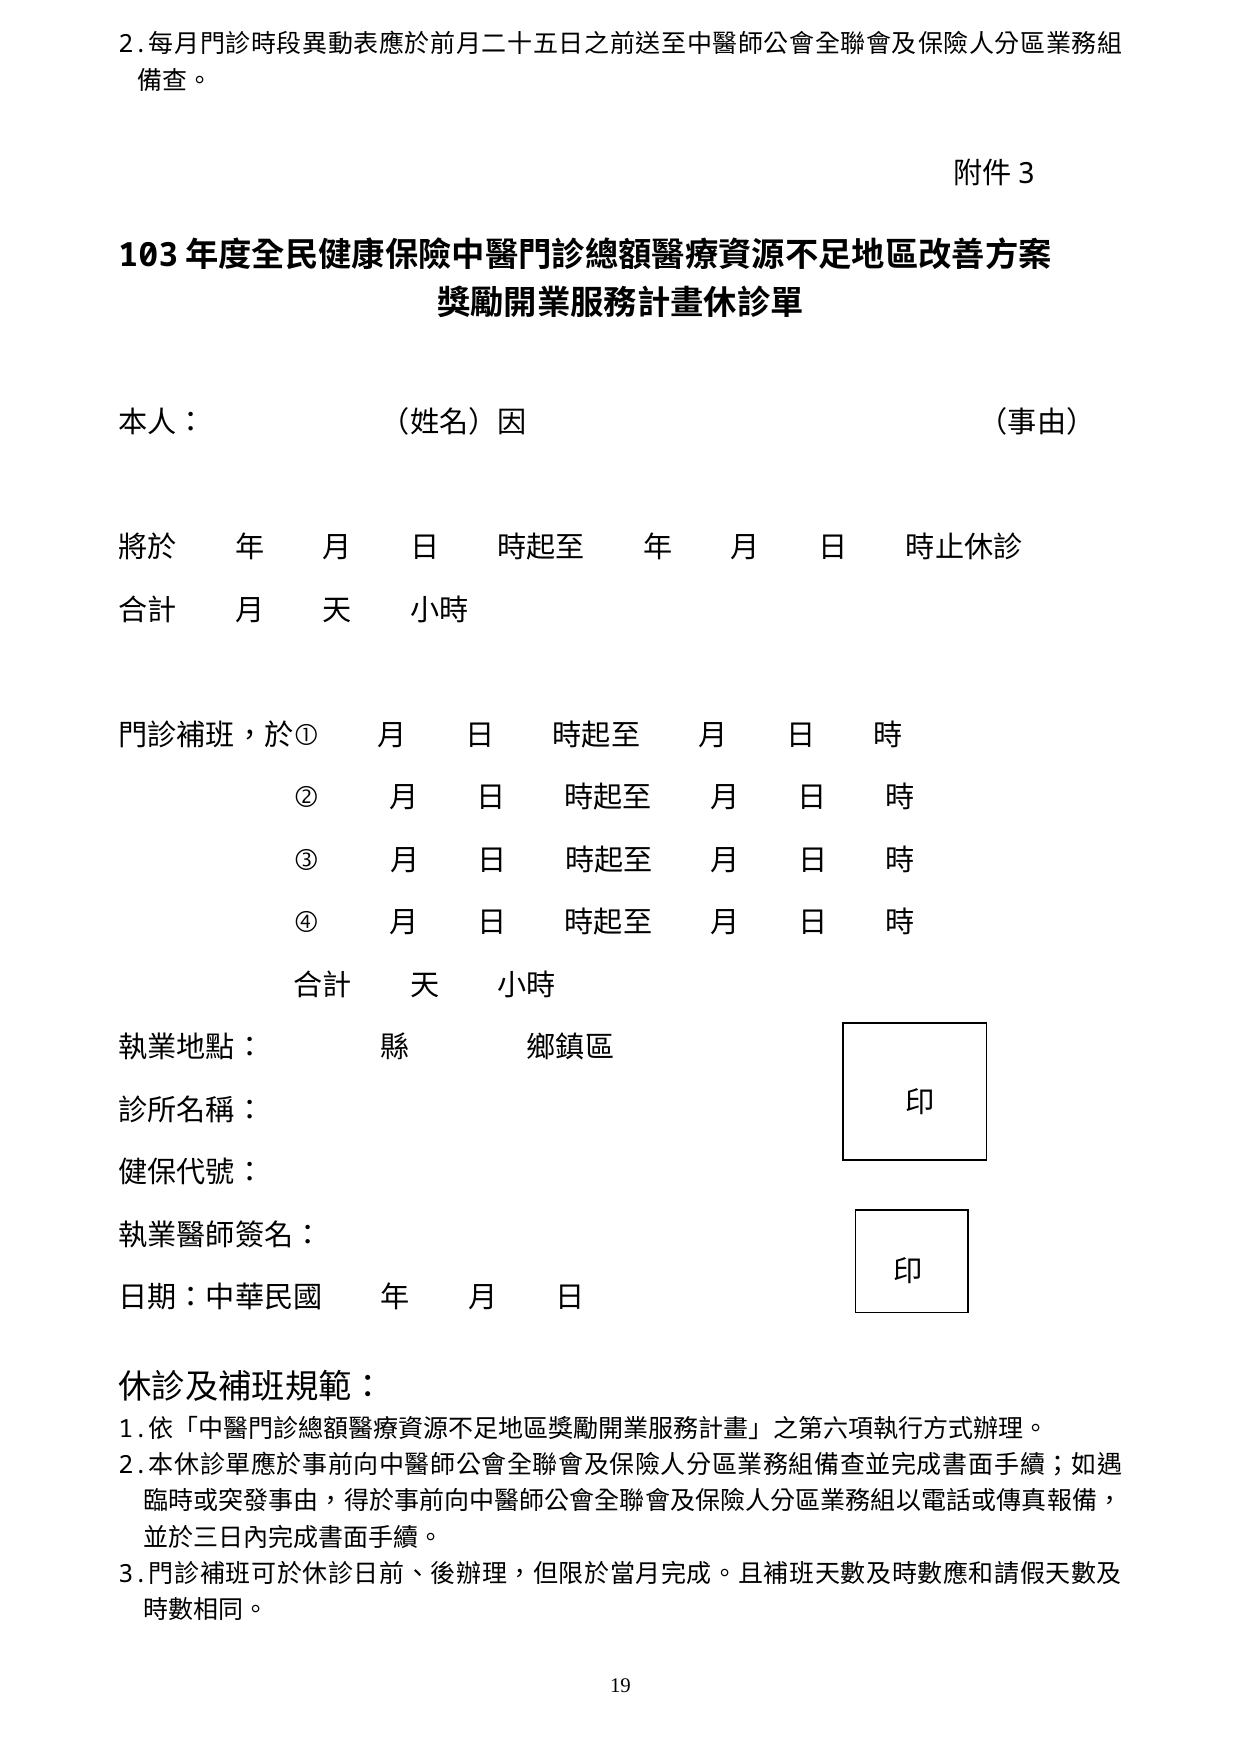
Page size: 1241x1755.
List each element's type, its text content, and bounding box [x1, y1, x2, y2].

text 2.本休診單應於事前向中醫師公會全聯會及保險人分區業務組備查並完成書面手續；如遇臨時或突發事由，得於事前向中醫師公會全聯會及保險人分區業務組以電話或傳真報備，並於三日內完成書面手續。 [118, 1444, 1122, 1553]
text  月 日 時起至 月 日 時 [118, 758, 1122, 820]
text [938, 142, 1239, 226]
text 休診及補班規範： [118, 1360, 1122, 1408]
text 2.每月門診時段異動表應於前月二十五日之前送至中醫師公會全聯會及保險人分區業務組備查。 [118, 24, 1122, 96]
text 診所名稱： [118, 1070, 842, 1133]
text 將於 年 月 日 時起至 年 月 日 時止休診 [118, 508, 1122, 570]
text  月 日 時起至 月 日 時 [118, 820, 1122, 883]
text 執業地點： 縣 鄉鎮區 [118, 1008, 1122, 1070]
text 門診補班，於 月 日 時起至 月 日 時 [118, 695, 1122, 758]
text 合計 月 天 小時 [118, 570, 1122, 633]
text 日期：中華民國 年 月 日 [118, 1258, 1122, 1320]
text 獎勵開業服務計畫休診單 [118, 276, 1122, 324]
text 本人： （姓名）因 （事由） [118, 383, 1122, 445]
text 103年度全民健康保險中醫門診總額醫療資源不足地區改善方案 [118, 228, 1122, 276]
text 附件3 [953, 149, 1224, 192]
text 執業醫師簽名： [118, 1195, 1122, 1258]
text 3.門診補班可於休診日前、後辦理，但限於當月完成。且補班天數及時數應和請假天數及時數相同。 [118, 1553, 1122, 1626]
text 健保代號： [118, 1133, 1122, 1195]
text 合計 天 小時 [118, 945, 1122, 1008]
text 1.依「中醫門診總額醫療資源不足地區獎勵開業服務計畫」之第六項執行方式辦理。 [118, 1408, 1122, 1444]
text  月 日 時起至 月 日 時 [118, 883, 1122, 945]
text [987, 1070, 1122, 1133]
